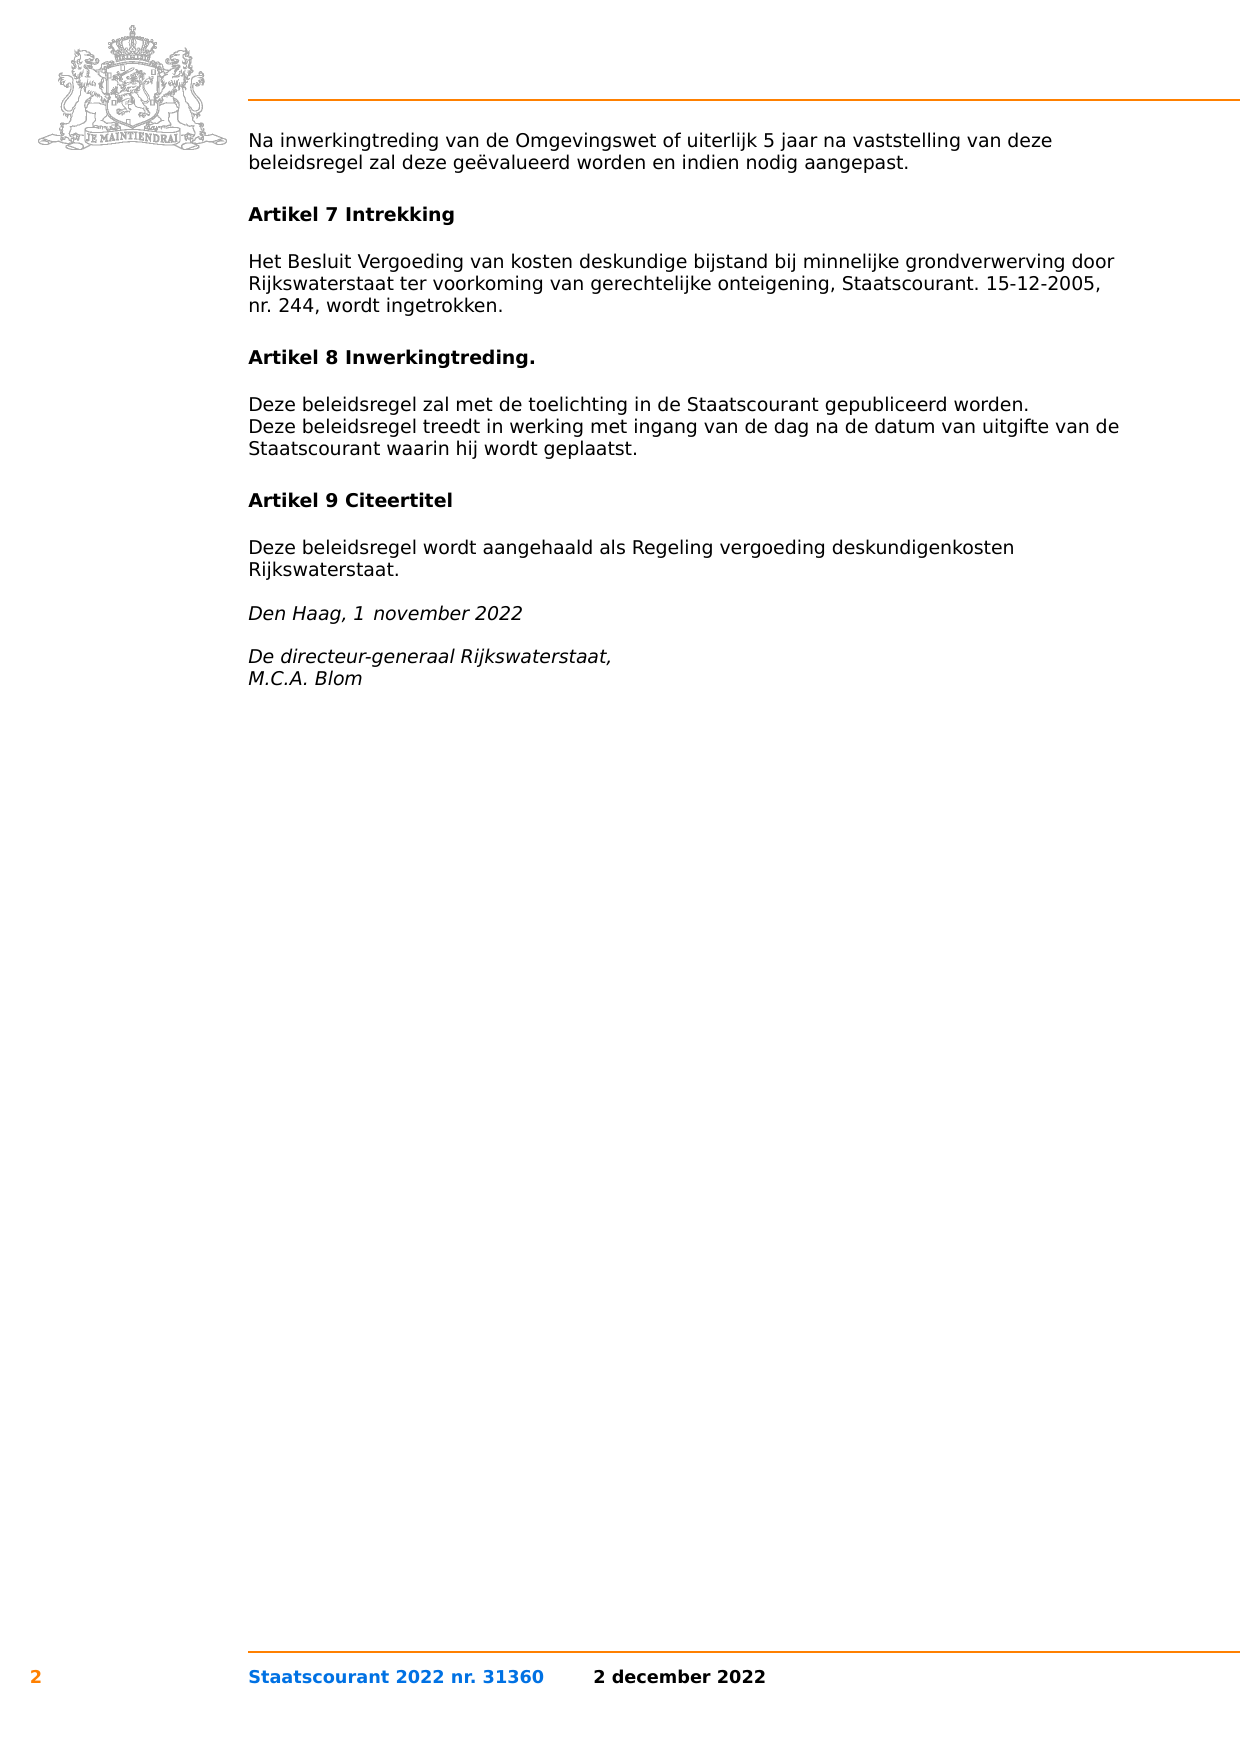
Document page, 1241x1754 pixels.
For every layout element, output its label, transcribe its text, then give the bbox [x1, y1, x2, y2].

text Deze beleidsregel zal met de toelichting in de Staatscourant gepubliceerd worden. [248, 394, 1163, 416]
text Deze beleidsregel wordt aangehaald als Regeling vergoeding deskundigenkosten Rijkswaterstaat. [248, 537, 1163, 581]
text Deze beleidsregel treedt in werking met ingang van de dag na de datum van uitgifte van de Staatscourant waarin hij wordt geplaatst. [248, 416, 1163, 460]
text De directeur-generaal Rijkswaterstaat, M.C.A. Blom [248, 646, 1163, 690]
subtitle Artikel 9 Citeertitel [248, 490, 1163, 512]
picture [38, 25, 227, 150]
subtitle Artikel 8 Inwerkingtreding. [248, 347, 1163, 369]
text Het Besluit Vergoeding van kosten deskundige bijstand bij minnelijke grondverwerving door Rijkswaterstaat ter voorkoming van gerechtelijke onteigening, Staatscourant. 15-12-2005, nr. 244, wordt ingetrokken. [248, 251, 1163, 317]
subtitle Artikel 7 Intrekking [248, 204, 1163, 226]
text Na inwerkingtreding van de Omgevingswet of uiterlijk 5 jaar na vaststelling van deze beleidsregel zal deze geëvalueerd worden en indien nodig aangepast. [248, 130, 1163, 174]
text Den Haag, 1 november 2022 [248, 602, 1163, 624]
